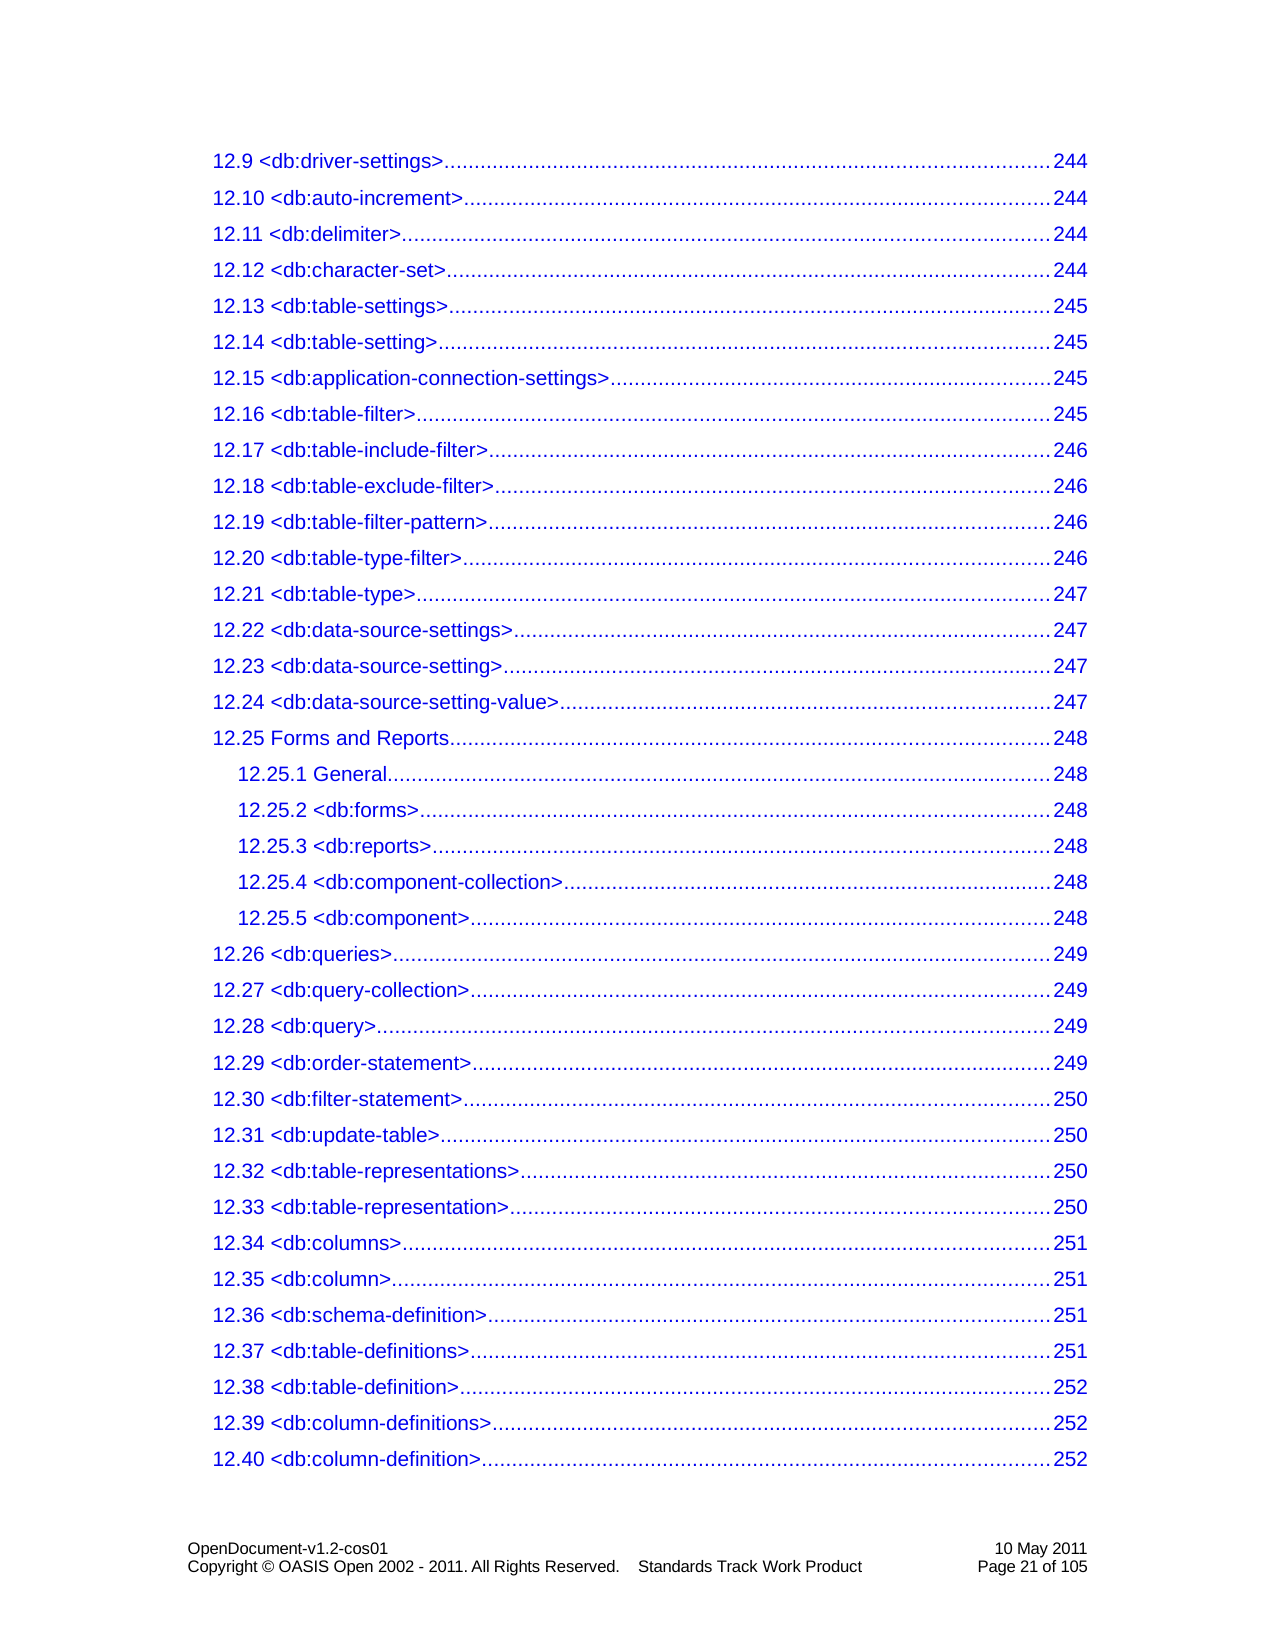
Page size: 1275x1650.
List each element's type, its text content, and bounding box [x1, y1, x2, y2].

text 12.35 <db:column> 251 [212, 1267, 1088, 1291]
text 12.14 <db:table-setting> 245 [212, 330, 1088, 354]
text 12.24 <db:data-source-setting-value> 247 [212, 691, 1088, 714]
text 12.22 <db:data-source-settings> 247 [212, 618, 1088, 642]
text 12.21 <db:table-type> 247 [212, 582, 1088, 606]
text 12.25 Forms and Reports 248 [212, 727, 1088, 750]
text 12.29 <db:order-statement> 249 [212, 1051, 1088, 1074]
text 12.30 <db:filter-statement> 250 [212, 1087, 1088, 1111]
text 12.32 <db:table-representations> 250 [212, 1159, 1088, 1183]
text 12.25.2 <db:forms> 248 [237, 799, 1088, 822]
text 12.18 <db:table-exclude-filter> 246 [212, 474, 1088, 498]
text 12.36 <db:schema-definition> 251 [212, 1303, 1088, 1327]
text 12.38 <db:table-definition> 252 [212, 1375, 1088, 1399]
text 12.13 <db:table-settings> 245 [212, 294, 1088, 318]
text 12.33 <db:table-representation> 250 [212, 1195, 1088, 1219]
text 12.25.3 <db:reports> 248 [237, 835, 1088, 858]
text 12.10 <db:auto-increment> 244 [212, 186, 1088, 209]
text 12.9 <db:driver-settings> 244 [212, 150, 1088, 173]
text 12.15 <db:application-connection-settings> 245 [212, 366, 1088, 390]
text 12.26 <db:queries> 249 [212, 943, 1088, 966]
text 12.40 <db:column-definition> 252 [212, 1447, 1088, 1471]
text 12.37 <db:table-definitions> 251 [212, 1339, 1088, 1363]
text 12.25.4 <db:component-collection> 248 [237, 871, 1088, 894]
text 12.19 <db:table-filter-pattern> 246 [212, 510, 1088, 534]
text 12.34 <db:columns> 251 [212, 1231, 1088, 1255]
text 12.39 <db:column-definitions> 252 [212, 1411, 1088, 1435]
text 12.20 <db:table-type-filter> 246 [212, 546, 1088, 570]
text 12.23 <db:data-source-setting> 247 [212, 654, 1088, 678]
text 12.31 <db:update-table> 250 [212, 1123, 1088, 1147]
text 12.28 <db:query> 249 [212, 1015, 1088, 1038]
text 12.17 <db:table-include-filter> 246 [212, 438, 1088, 462]
text 12.12 <db:character-set> 244 [212, 258, 1088, 282]
text 12.25.5 <db:component> 248 [237, 907, 1088, 930]
text 12.27 <db:query-collection> 249 [212, 979, 1088, 1002]
text 12.25.1 General 248 [237, 763, 1088, 786]
text 12.11 <db:delimiter> 244 [212, 222, 1088, 246]
text 12.16 <db:table-filter> 245 [212, 402, 1088, 426]
